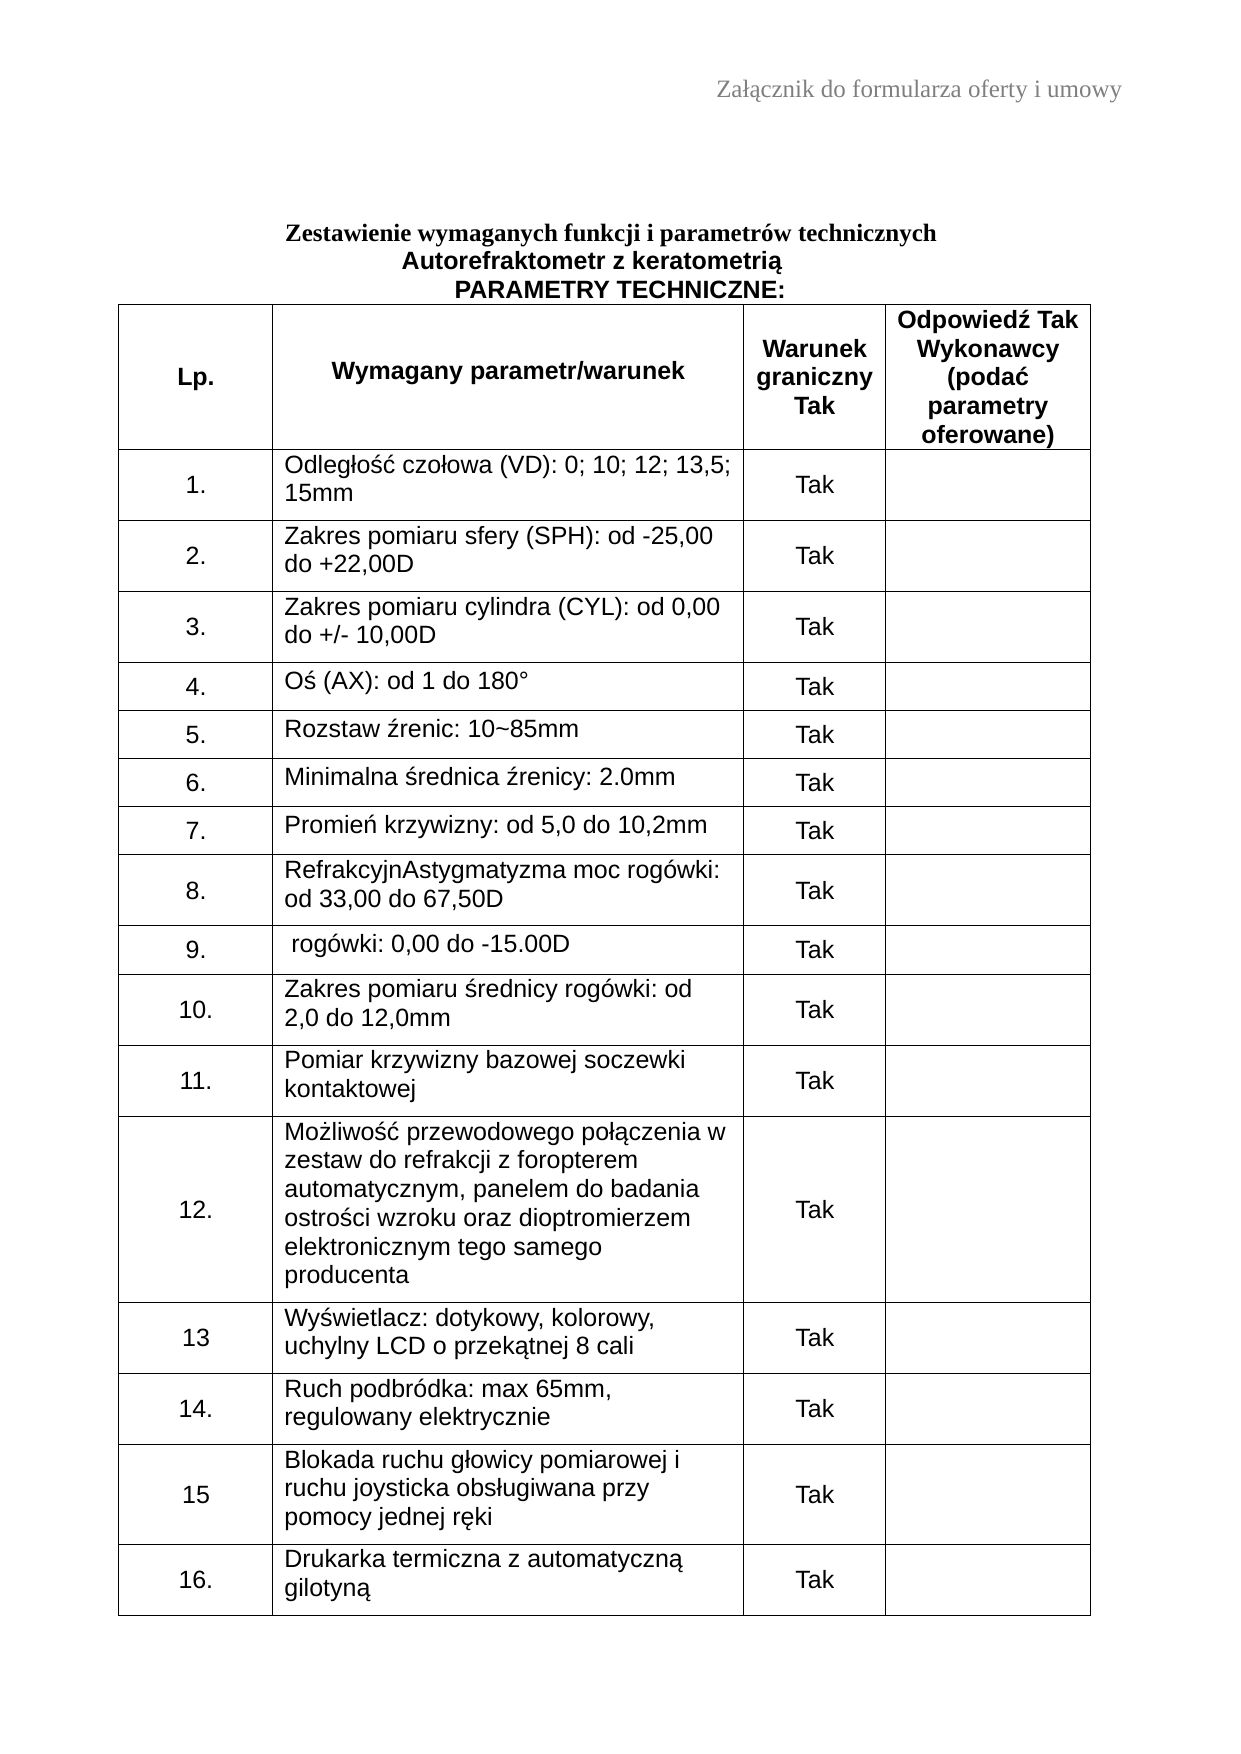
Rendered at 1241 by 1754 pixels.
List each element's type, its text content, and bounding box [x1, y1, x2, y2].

table_cell Wyświetlacz: dotykowy, kolorowy, uchylny LCD o przekątnej 8 cali [273, 1303, 743, 1373]
table_cell 16. [119, 1545, 272, 1614]
text Zestawienie wymaganych funkcji i parametrów technicznych [118, 217, 1122, 246]
table_cell Tak [744, 926, 885, 973]
table_cell [886, 663, 1090, 710]
table_cell 14. [119, 1374, 272, 1444]
table_cell Zakres pomiaru sfery (SPH): od -25,00 do +22,00D [273, 521, 743, 591]
table_cell Tak [744, 1117, 885, 1302]
table_cell [886, 450, 1090, 520]
table_cell 2. [119, 521, 272, 591]
table_cell [886, 855, 1090, 925]
table_cell Tak [744, 759, 885, 806]
table_cell [886, 711, 1090, 758]
table_cell Tak [744, 711, 885, 758]
table_cell 9. [119, 926, 272, 973]
table_cell 10. [119, 975, 272, 1044]
table_cell Tak [744, 521, 885, 591]
table_cell [886, 1046, 1090, 1116]
table_cell 7. [119, 807, 272, 854]
table_cell 15 [119, 1445, 272, 1543]
table_header Warunek graniczny Tak [744, 305, 885, 449]
table_cell [886, 807, 1090, 854]
table_cell [886, 926, 1090, 973]
table_cell [886, 1117, 1090, 1302]
table_cell Drukarka termiczna z automatyczną gilotyną [273, 1545, 743, 1614]
table_cell Tak [744, 1374, 885, 1444]
table_cell 13 [119, 1303, 272, 1373]
table_cell Tak [744, 663, 885, 710]
table_cell Minimalna średnica źrenicy: 2.0mm [273, 759, 743, 806]
table_cell Tak [744, 975, 885, 1044]
table_cell [886, 1303, 1090, 1373]
table_cell Pomiar krzywizny bazowej soczewki kontaktowej [273, 1046, 743, 1116]
table_cell rogówki: 0,00 do -15.00D [273, 926, 743, 973]
table_cell [886, 1374, 1090, 1444]
table_cell [886, 592, 1090, 662]
table_header Wymagany parametr/warunek [273, 305, 743, 449]
table_cell Tak [744, 855, 885, 925]
table_cell Tak [744, 592, 885, 662]
table_cell 8. [119, 855, 272, 925]
table_cell 12. [119, 1117, 272, 1302]
table_cell Możliwość przewodowego połączenia w zestaw do refrakcji z foropterem automatycznym, panelem do badania ostrości wzroku oraz dioptromierzem elektronicznym tego samego producenta [273, 1117, 743, 1302]
table_cell 6. [119, 759, 272, 806]
table_cell Tak [744, 1303, 885, 1373]
table_cell Tak [744, 807, 885, 854]
table_cell Tak [744, 1445, 885, 1543]
text PARAMETRY TECHNICZNE: [118, 275, 1122, 304]
table_cell Tak [744, 450, 885, 520]
table_cell [886, 1545, 1090, 1614]
table_cell 5. [119, 711, 272, 758]
table_header Odpowiedź Tak Wykonawcy (podać parametry oferowane) [886, 305, 1090, 449]
table_cell 1. [119, 450, 272, 520]
table_header Lp. [119, 305, 272, 449]
table_cell Odległość czołowa (VD): 0; 10; 12; 13,5; 15mm [273, 450, 743, 520]
table_cell Rozstaw źrenic: 10~85mm [273, 711, 743, 758]
table_cell Oś (AX): od 1 do 180° [273, 663, 743, 710]
text Autorefraktometr z keratometrią [118, 246, 1122, 275]
table_cell 3. [119, 592, 272, 662]
table_cell 4. [119, 663, 272, 710]
table_cell Promień krzywizny: od 5,0 do 10,2mm [273, 807, 743, 854]
table_cell Tak [744, 1046, 885, 1116]
table_cell Zakres pomiaru cylindra (CYL): od 0,00 do +/- 10,00D [273, 592, 743, 662]
table_cell Tak [744, 1545, 885, 1614]
table_cell Zakres pomiaru średnicy rogówki: od 2,0 do 12,0mm [273, 975, 743, 1044]
table_cell 11. [119, 1046, 272, 1116]
table_cell Ruch podbródka: max 65mm, regulowany elektrycznie [273, 1374, 743, 1444]
table_cell [886, 975, 1090, 1044]
table_cell [886, 521, 1090, 591]
table_cell [886, 1445, 1090, 1543]
table_cell Blokada ruchu głowicy pomiarowej i ruchu joysticka obsługiwana przy pomocy jednej ręki [273, 1445, 743, 1543]
table_cell [886, 759, 1090, 806]
table_cell RefrakcyjnAstygmatyzma moc rogówki: od 33,00 do 67,50D [273, 855, 743, 925]
